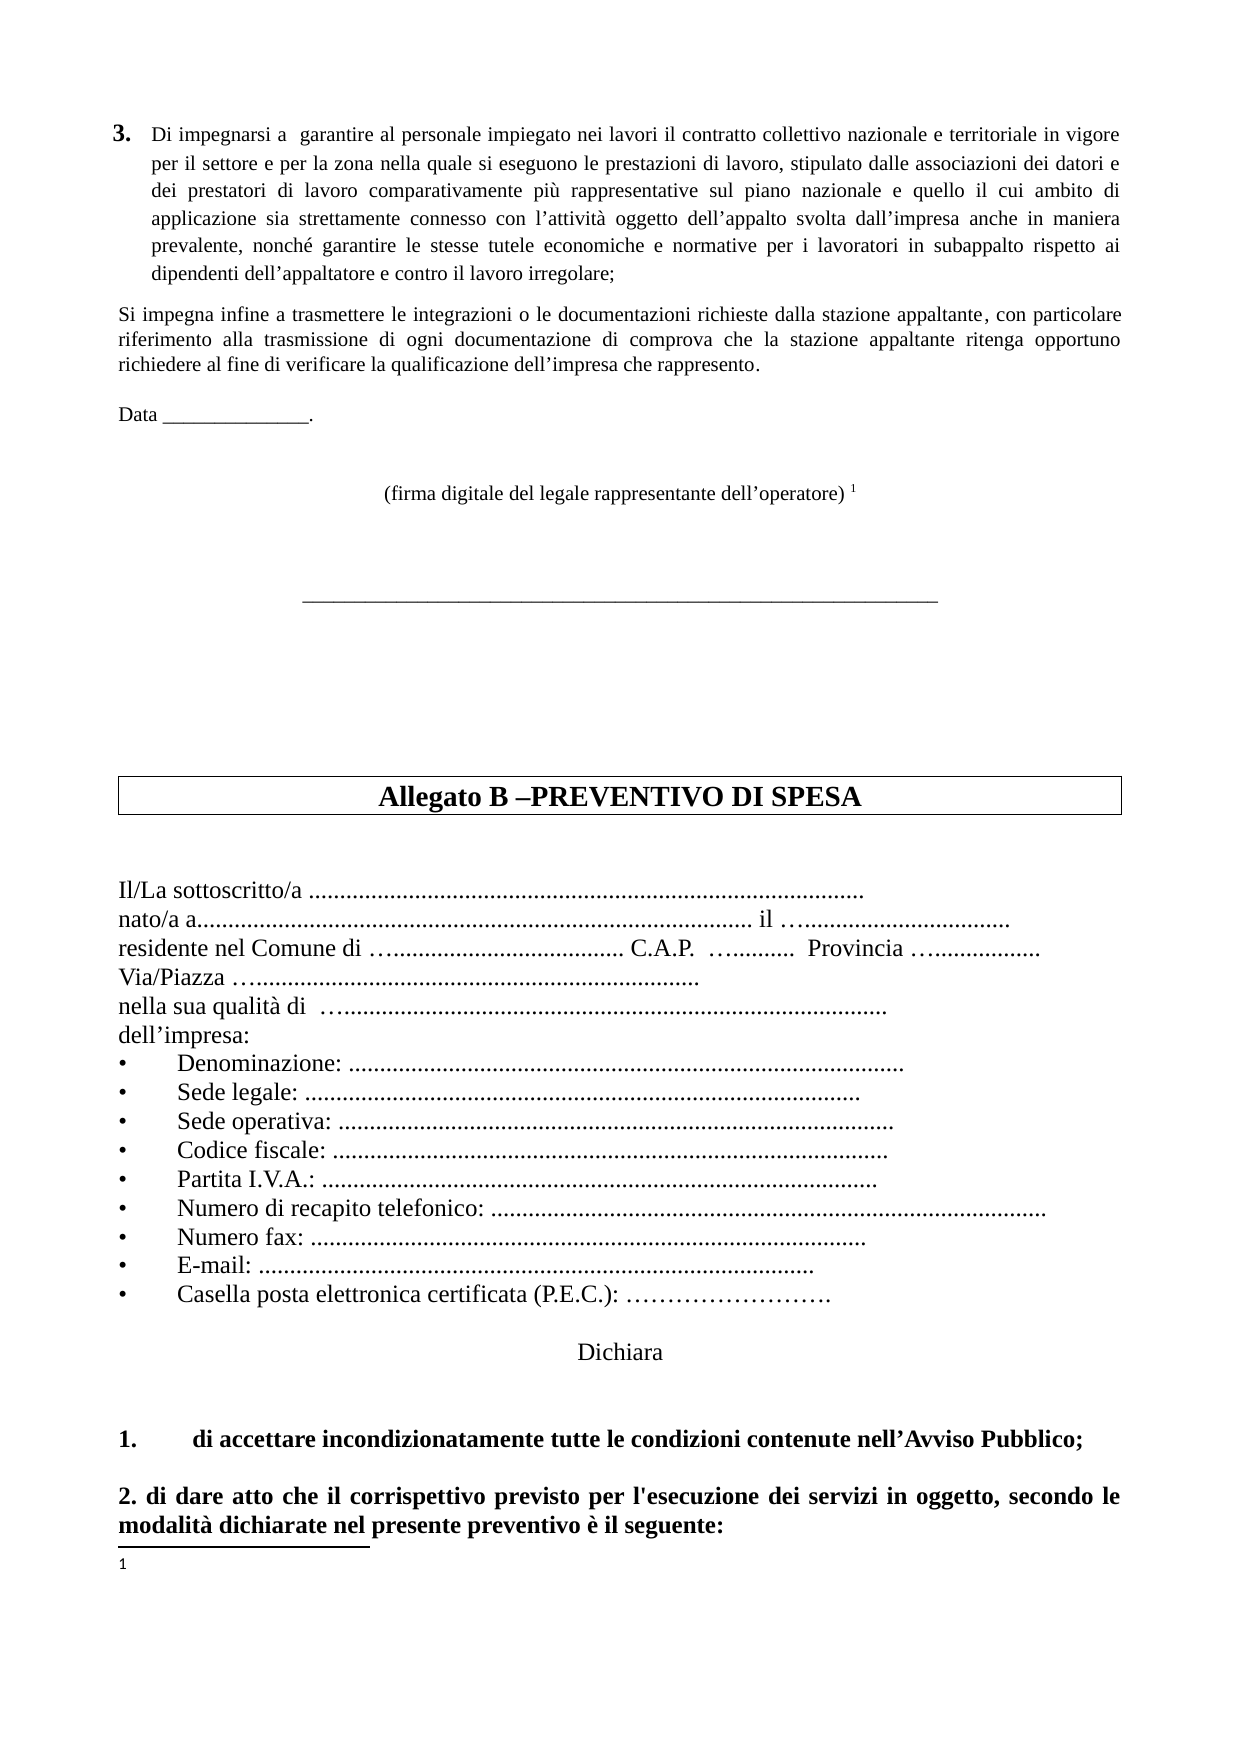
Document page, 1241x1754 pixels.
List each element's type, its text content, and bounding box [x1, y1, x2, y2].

text nella sua qualità di …....................................................................................... [118, 991, 1122, 1019]
text • Numero di recapito telefonico: ......................................................................................... [118, 1193, 1122, 1222]
text Data ______________. [118, 401, 1122, 426]
text (firma digitale del legale rappresentante dell’operatore) [118, 481, 1122, 505]
text • Numero fax: ......................................................................................... [118, 1222, 1122, 1250]
text nato/a a......................................................................................... il …................................. [118, 904, 1122, 933]
text • Sede operativa: ......................................................................................... [118, 1106, 1122, 1135]
text Si impegna infine a trasmettere le integrazioni o le documentazioni richieste dalla stazione appaltante, con particolare riferimento alla trasmissione di ogni documentazione di comprova che la stazione appaltante ritenga opportuno richiedere al fine di verificare la qualificazione dell’impresa che rappresento. [118, 301, 1122, 376]
text Allegato B –PREVENTIVO DI SPESA [119, 777, 1121, 814]
text Dichiara [118, 1337, 1122, 1366]
text dell’impresa: [118, 1020, 1122, 1048]
text _____________________________________________________________ [118, 581, 1122, 604]
text Il/La sottoscritto/a ......................................................................................... [118, 875, 1122, 904]
text • Partita I.V.A.: ......................................................................................... [118, 1164, 1122, 1193]
text • E-mail: ......................................................................................... [118, 1251, 1122, 1279]
list Di impegnarsi a garantire al personale impiegato nei lavori il contratto collettivo nazionale e territoriale in vigore per il settore e per la zona nella quale si eseguono le prestazioni di lavoro, stipulato dalle associazioni dei datori e dei prestatori di lavoro comparativamente più rappresentative sul piano nazionale e quello il cui ambito di applicazione sia strettamente connesso con l’attività oggetto dell’appalto svolta dall’impresa anche in maniera prevalente, nonché garantire le stesse tutele economiche e normative per i lavoratori in subappalto rispetto ai dipendenti dell’appaltatore e contro il lavoro irregolare; [112, 118, 1122, 285]
text • Sede legale: ......................................................................................... [118, 1077, 1122, 1106]
text Via/Piazza …....................................................................... [118, 962, 1122, 991]
text • Casella posta elettronica certificata (P.E.C.): ……………………. [118, 1279, 1122, 1308]
list di accettare incondizionatamente tutte le condizioni contenute nell’Avviso Pubblico; [118, 1424, 1122, 1452]
text • Codice fiscale: ......................................................................................... [118, 1135, 1122, 1164]
text residente nel Comune di …..................................... C.A.P. ….......... Provincia …................. [118, 933, 1122, 962]
text 2. di dare atto che il corrispettivo previsto per l'esecuzione dei servizi in oggetto, secondo le modalità dichiarate nel presente preventivo è il seguente: [118, 1481, 1122, 1539]
text • Denominazione: ......................................................................................... [118, 1048, 1122, 1077]
